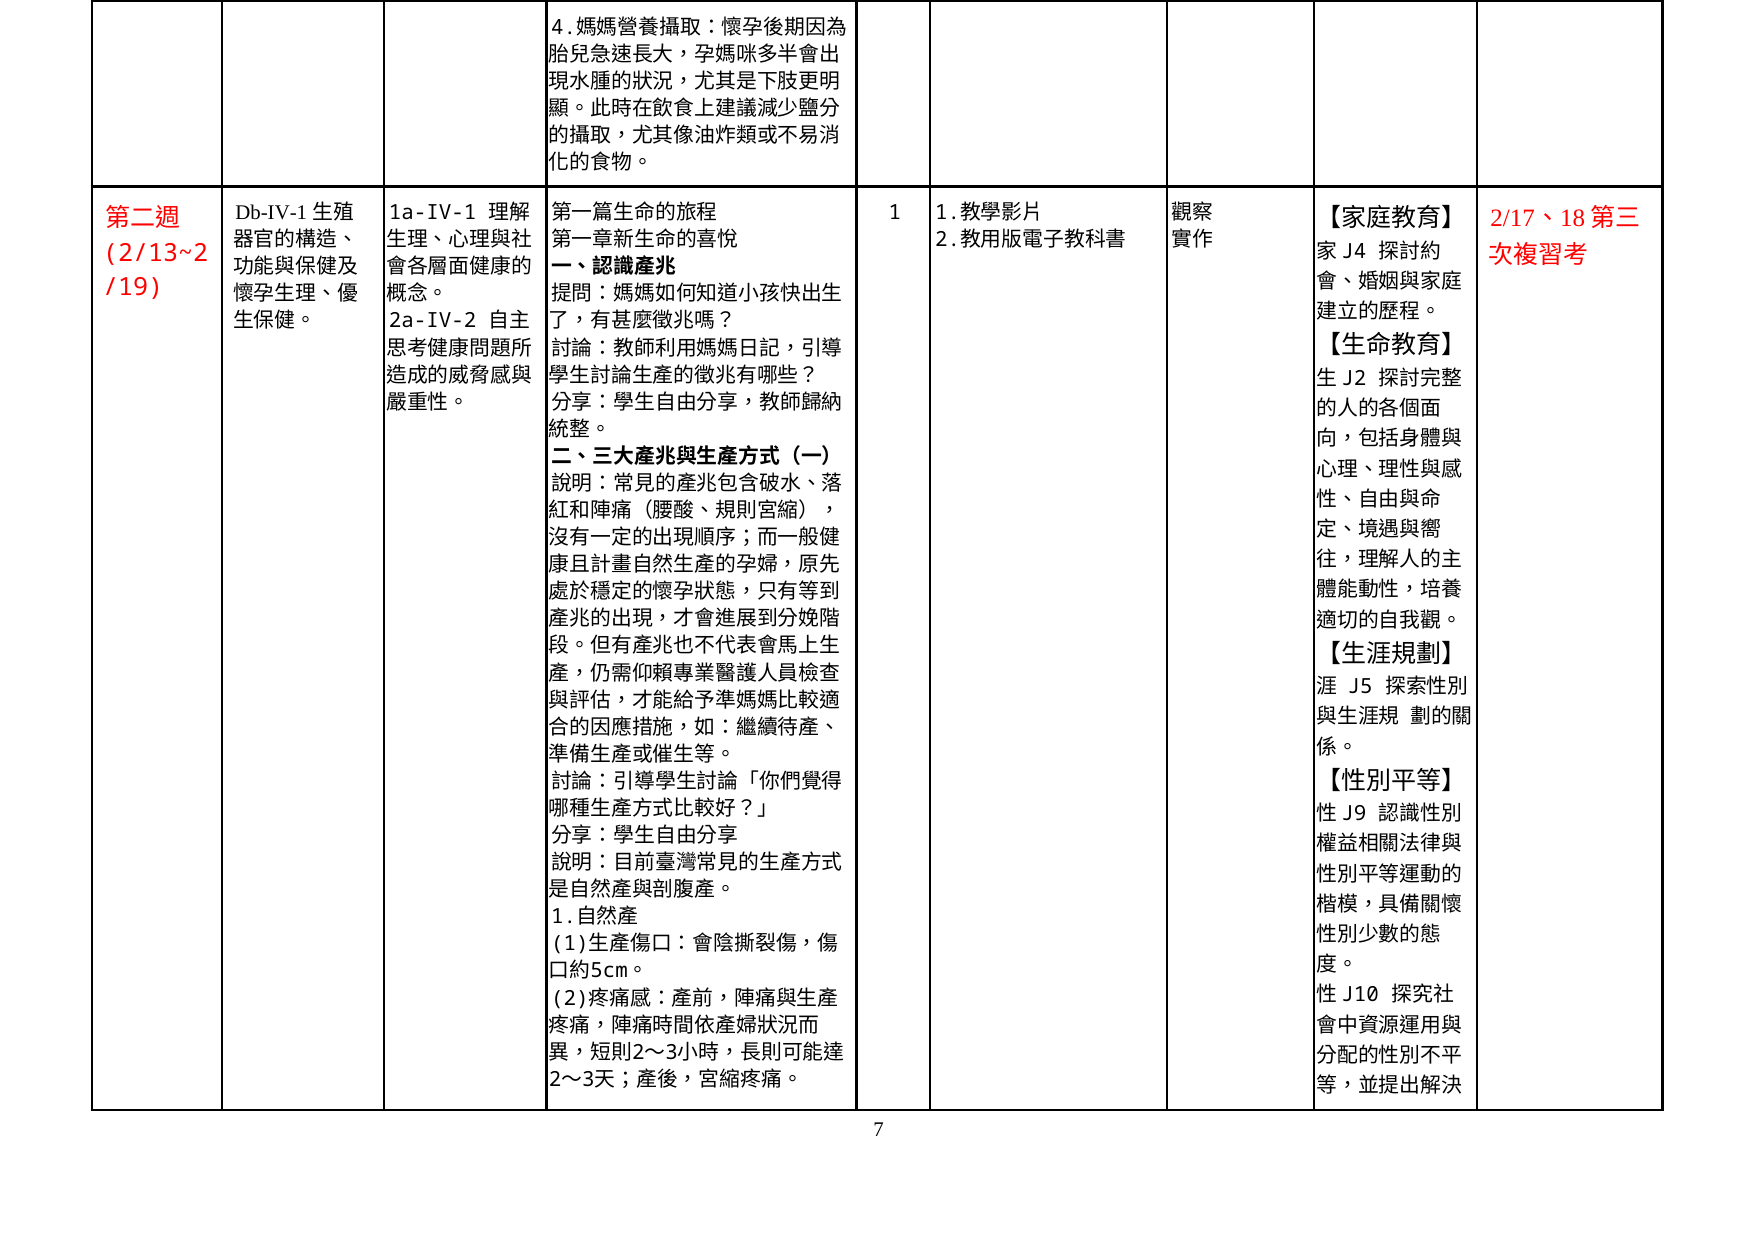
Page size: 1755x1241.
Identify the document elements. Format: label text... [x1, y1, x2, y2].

table_cell 2/17、18第三次複習考 [1478, 188, 1661, 1109]
table_cell [931, 2, 1166, 185]
table_cell Db-IV-1 生殖器官的構造、功能與保健及懷孕生理、優生保健。 [223, 188, 383, 1109]
table_cell [1478, 2, 1661, 185]
table_cell 1a-IV-1 理解生理、心理與社會各層面健康的概念。 2a-IV-2 自主思考健康問題所造成的威脅感與嚴重性。 [385, 188, 545, 1109]
table_cell 第一篇生命的旅程 第一章新生命的喜悅 一、認識產兆 提問：媽媽如何知道小孩快出生了，有甚麼徵兆嗎？ 討論：教師利用媽媽日記，引導學生討論生產的徵兆有哪些？ 分享：學生自由分享，教師歸納統整。 二、三大產兆與生產方式（一） 說明：常見的產兆包含破水、落紅和陣痛（腰酸、規則宮縮），沒有一定的出現順序；而一般健康且計畫自然生產的孕婦，原先處於穩定的懷孕狀態，只有等到產兆的出現，才會進展到分娩階段。但有產兆也不代表會馬上生產，仍需仰賴專業醫護人員檢查與評估，才能給予準媽媽比較適合的因應措施，如：繼續待產、準備生產或催生等。 討論：引導學生討論「你們覺得哪種生產方式比較好？」 分享：學生自由分享 說明：目前臺灣常見的生產方式是自然產與剖腹產。 1.自然產 (1)生產傷口：會陰撕裂傷，傷口約5cm。 (2)疼痛感：產前，陣痛與生產疼痛，陣痛時間依產婦狀況而異，短則2～3小時，長則可能達2～3天；產後，宮縮疼痛。 [548, 188, 855, 1109]
table_cell 【家庭教育】 家J4 探討約會、婚姻與家庭建立的歷程。【生命教育】生J2 探討完整的人的各個面向，包括身體與心理、理性與感性、自由與命定、境遇與嚮往，理解人的主體能動性，培養適切的自我觀。 【生涯規劃】 涯 J5 探索性別與生涯規 劃的關係。 【性別平等】 性J9 認識性別權益相關法律與性別平等運動的楷模，具備關懷性別少數的態度。 性J10 探究社會中資源運用與分配的性別不平等，並提出解決 [1315, 188, 1476, 1109]
table_cell 4.媽媽營養攝取：懷孕後期因為胎兒急速長大，孕媽咪多半會出現水腫的狀況，尤其是下肢更明顯。此時在飲食上建議減少鹽分的攝取，尤其像油炸類或不易消化的食物。 [548, 2, 855, 185]
table_cell 1.教學影片 2.教用版電子教科書 [931, 188, 1166, 1109]
table_cell 1 [858, 188, 929, 1109]
table_cell [385, 2, 545, 185]
table_cell [223, 2, 383, 185]
table_cell [1168, 2, 1313, 185]
table_cell [858, 2, 929, 185]
table_cell 觀察 實作 [1168, 188, 1313, 1109]
table_cell [1315, 2, 1476, 185]
table_cell [93, 2, 221, 185]
table_cell 第二週(2/13~2/19) [93, 188, 221, 1109]
